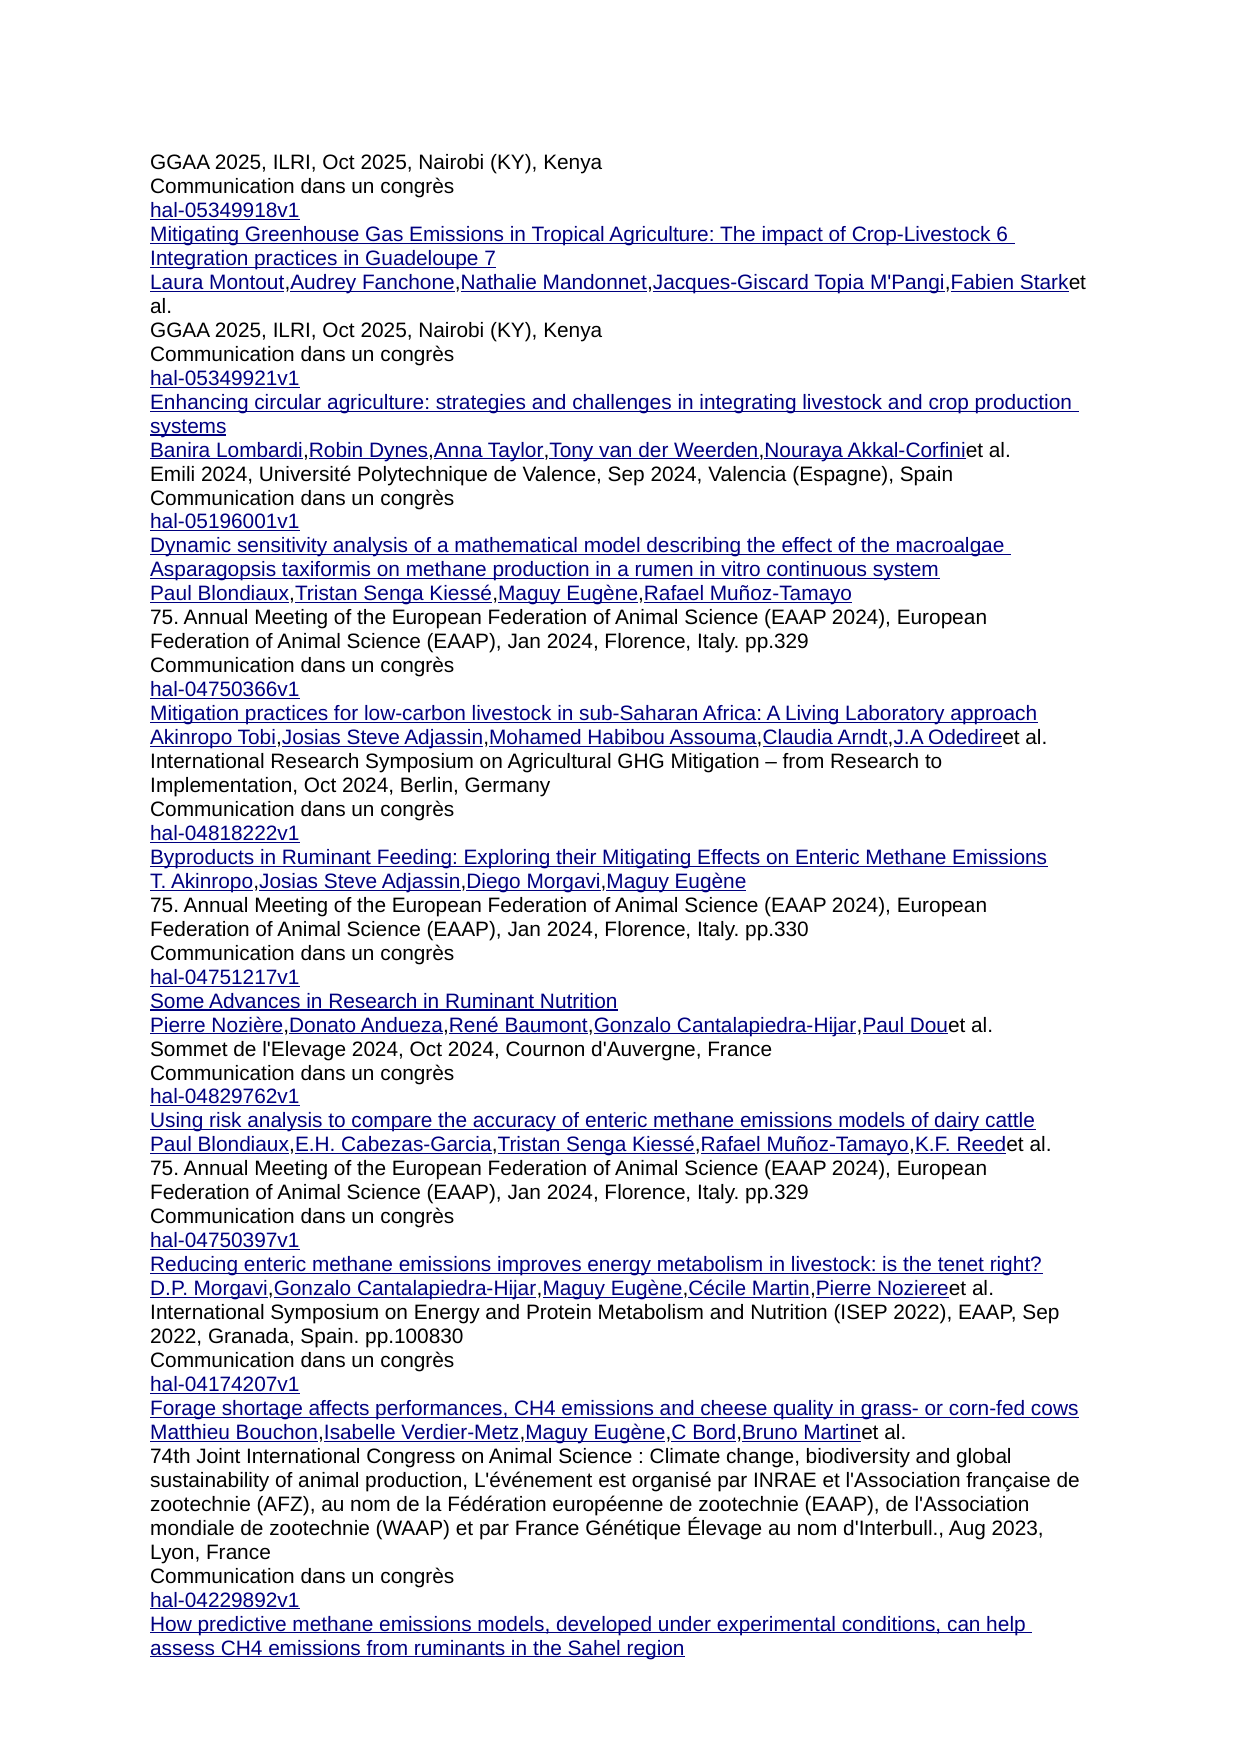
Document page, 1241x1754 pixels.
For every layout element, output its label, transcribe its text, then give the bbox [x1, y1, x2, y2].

table_cell Using risk analysis to compare the accuracy of enteric methane emissions models of dairy cattle Paul Blondiaux,E.H. Cabezas-Garcia,Tristan Senga Kiessé,Rafael Muñoz-Tamayo,K.F. Reedet al. 75. Annual Meeting of the European Federation of Animal Science (EAAP 2024), European Federation of Animal Science (EAAP), Jan 2024, Florence, Italy. pp.329 Communication dans un congrès hal-04750397v1 [150, 1108, 1090, 1252]
table_cell GGAA 2025, ILRI, Oct 2025, Nairobi (KY), Kenya Communication dans un congrès hal-05349918v1 [150, 150, 1090, 222]
table_cell Some Advances in Research in Ruminant Nutrition Pierre Nozière,Donato Andueza,René Baumont,Gonzalo Cantalapiedra-Hijar,Paul Douet al. Sommet de l'Elevage 2024, Oct 2024, Cournon d'Auvergne, France Communication dans un congrès hal-04829762v1 [150, 989, 1090, 1108]
table_cell Mitigating Greenhouse Gas Emissions in Tropical Agriculture: The impact of Crop-Livestock 6 Integration practices in Guadeloupe 7 Laura Montout,Audrey Fanchone,Nathalie Mandonnet,Jacques-Giscard Topia M'Pangi,Fabien Starket al. GGAA 2025, ILRI, Oct 2025, Nairobi (KY), Kenya Communication dans un congrès hal-05349921v1 [150, 222, 1090, 389]
table_cell Dynamic sensitivity analysis of a mathematical model describing the effect of the macroalgae Asparagopsis taxiformis on methane production in a rumen in vitro continuous system Paul Blondiaux,Tristan Senga Kiessé,Maguy Eugène,Rafael Muñoz-Tamayo 75. Annual Meeting of the European Federation of Animal Science (EAAP 2024), European Federation of Animal Science (EAAP), Jan 2024, Florence, Italy. pp.329 Communication dans un congrès hal-04750366v1 [150, 533, 1090, 701]
table_cell How predictive methane emissions models, developed under experimental conditions, can help assess CH4 emissions from ruminants in the Sahel region [150, 1611, 1090, 1659]
table_cell Mitigation practices for low-carbon livestock in sub-Saharan Africa: A Living Laboratory approach Akinropo Tobi,Josias Steve Adjassin,Mohamed Habibou Assouma,Claudia Arndt,J.A Odedireet al. International Research Symposium on Agricultural GHG Mitigation – from Research to Implementation, Oct 2024, Berlin, Germany Communication dans un congrès hal-04818222v1 [150, 701, 1090, 845]
table_cell Forage shortage affects performances, CH4 emissions and cheese quality in grass- or corn-fed cows Matthieu Bouchon,Isabelle Verdier-Metz,Maguy Eugène,C Bord,Bruno Martinet al. 74th Joint International Congress on Animal Science : Climate change, biodiversity and global sustainability of animal production, L'événement est organisé par INRAE et l'Association française de zootechnie (AFZ), au nom de la Fédération européenne de zootechnie (EAAP), de l'Association mondiale de zootechnie (WAAP) et par France Génétique Élevage au nom d'Interbull., Aug 2023, Lyon, France Communication dans un congrès hal-04229892v1 [150, 1396, 1090, 1611]
table_cell Enhancing circular agriculture: strategies and challenges in integrating livestock and crop production systems Banira Lombardi,Robin Dynes,Anna Taylor,Tony van der Weerden,Nouraya Akkal-Corfiniet al. Emili 2024, Université Polytechnique de Valence, Sep 2024, Valencia (Espagne), Spain Communication dans un congrès hal-05196001v1 [150, 390, 1090, 533]
table_cell Reducing enteric methane emissions improves energy metabolism in livestock: is the tenet right? D.P. Morgavi,Gonzalo Cantalapiedra-Hijar,Maguy Eugène,Cécile Martin,Pierre Noziereet al. International Symposium on Energy and Protein Metabolism and Nutrition (ISEP 2022), EAAP, Sep 2022, Granada, Spain. pp.100830 Communication dans un congrès hal-04174207v1 [150, 1252, 1090, 1396]
table_cell Byproducts in Ruminant Feeding: Exploring their Mitigating Effects on Enteric Methane Emissions T. Akinropo,Josias Steve Adjassin,Diego Morgavi,Maguy Eugène 75. Annual Meeting of the European Federation of Animal Science (EAAP 2024), European Federation of Animal Science (EAAP), Jan 2024, Florence, Italy. pp.330 Communication dans un congrès hal-04751217v1 [150, 845, 1090, 988]
